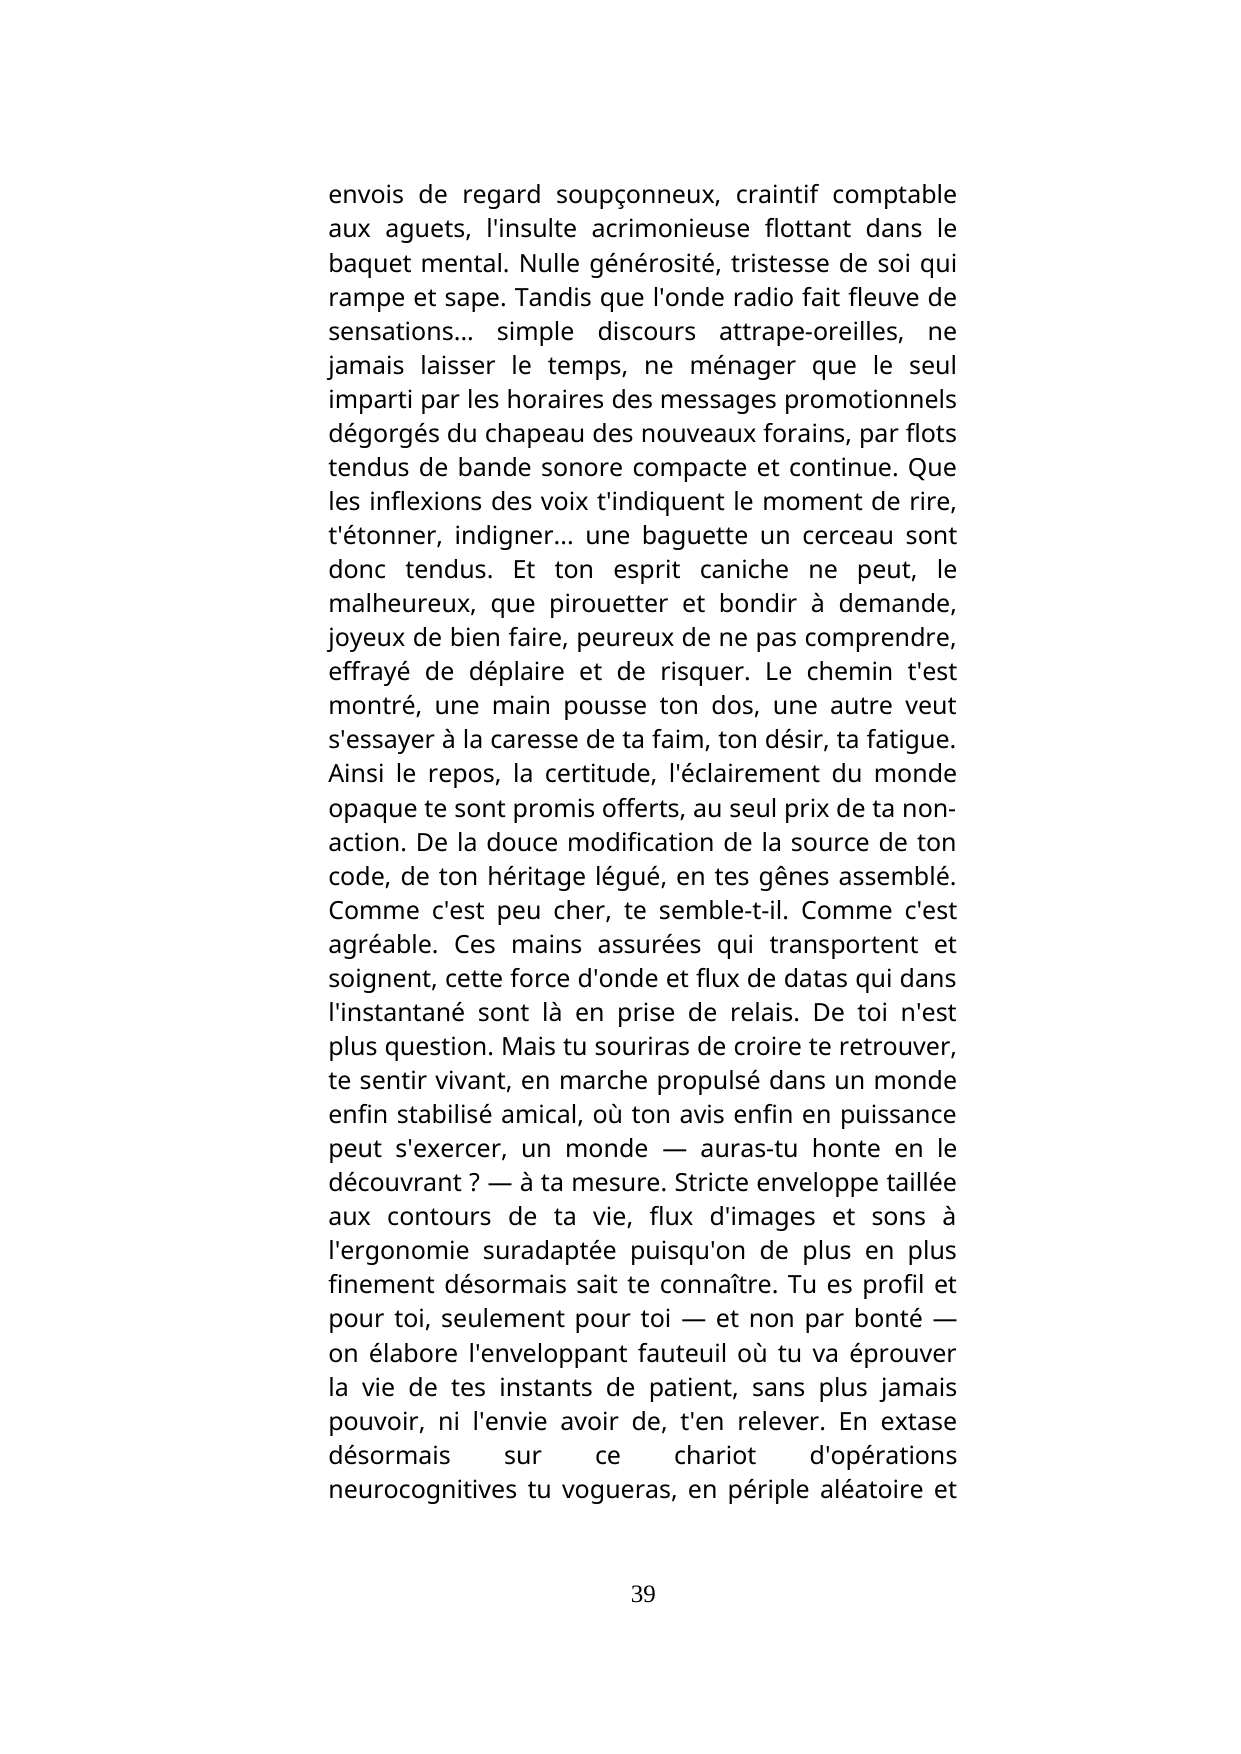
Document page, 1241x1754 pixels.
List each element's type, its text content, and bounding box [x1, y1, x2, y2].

text envois de regard soupçonneux, craintif comptable aux aguets, l'insulte acrimonieuse flottant dans le baquet mental. Nulle générosité, tristesse de soi qui rampe et sape. Tandis que l'onde radio fait fleuve de sensations... simple discours attrape-oreilles, ne jamais laisser le temps, ne ménager que le seul imparti par les horaires des messages promotionnels dégorgés du chapeau des nouveaux forains, par flots tendus de bande sonore compacte et continue. Que les inflexions des voix t'indiquent le moment de rire, t'étonner, indigner... une baguette un cerceau sont donc tendus. Et ton esprit caniche ne peut, le malheureux, que pirouetter et bondir à demande, joyeux de bien faire, peureux de ne pas comprendre, effrayé de déplaire et de risquer. Le chemin t'est montré, une main pousse ton dos, une autre veut s'essayer à la caresse de ta faim, ton désir, ta fatigue. Ainsi le repos, la certitude, l'éclairement du monde opaque te sont promis offerts, au seul prix de ta non-action. De la douce modification de la source de ton code, de ton héritage légué, en tes gênes assemblé. Comme c'est peu cher, te semble-t-il. Comme c'est agréable. Ces mains assurées qui transportent et soignent, cette force d'onde et flux de datas qui dans l'instantané sont là en prise de relais. De toi n'est plus question. Mais tu souriras de croire te retrouver, te sentir vivant, en marche propulsé dans un monde enfin stabilisé amical, où ton avis enfin en puissance peut s'exercer, un monde — auras-tu honte en le découvrant ? — à ta mesure. Stricte enveloppe taillée aux contours de ta vie, flux d'images et sons à l'ergonomie suradaptée puisqu'on de plus en plus finement désormais sait te connaître. Tu es profil et pour toi, seulement pour toi — et non par bonté — on élabore l'enveloppant fauteuil où tu va éprouver la vie de tes instants de patient, sans plus jamais pouvoir, ni l'envie avoir de, t'en relever. En extase désormais sur ce chariot d'opérations neurocognitives tu vogueras, en périple aléatoire et [328, 177, 958, 1506]
